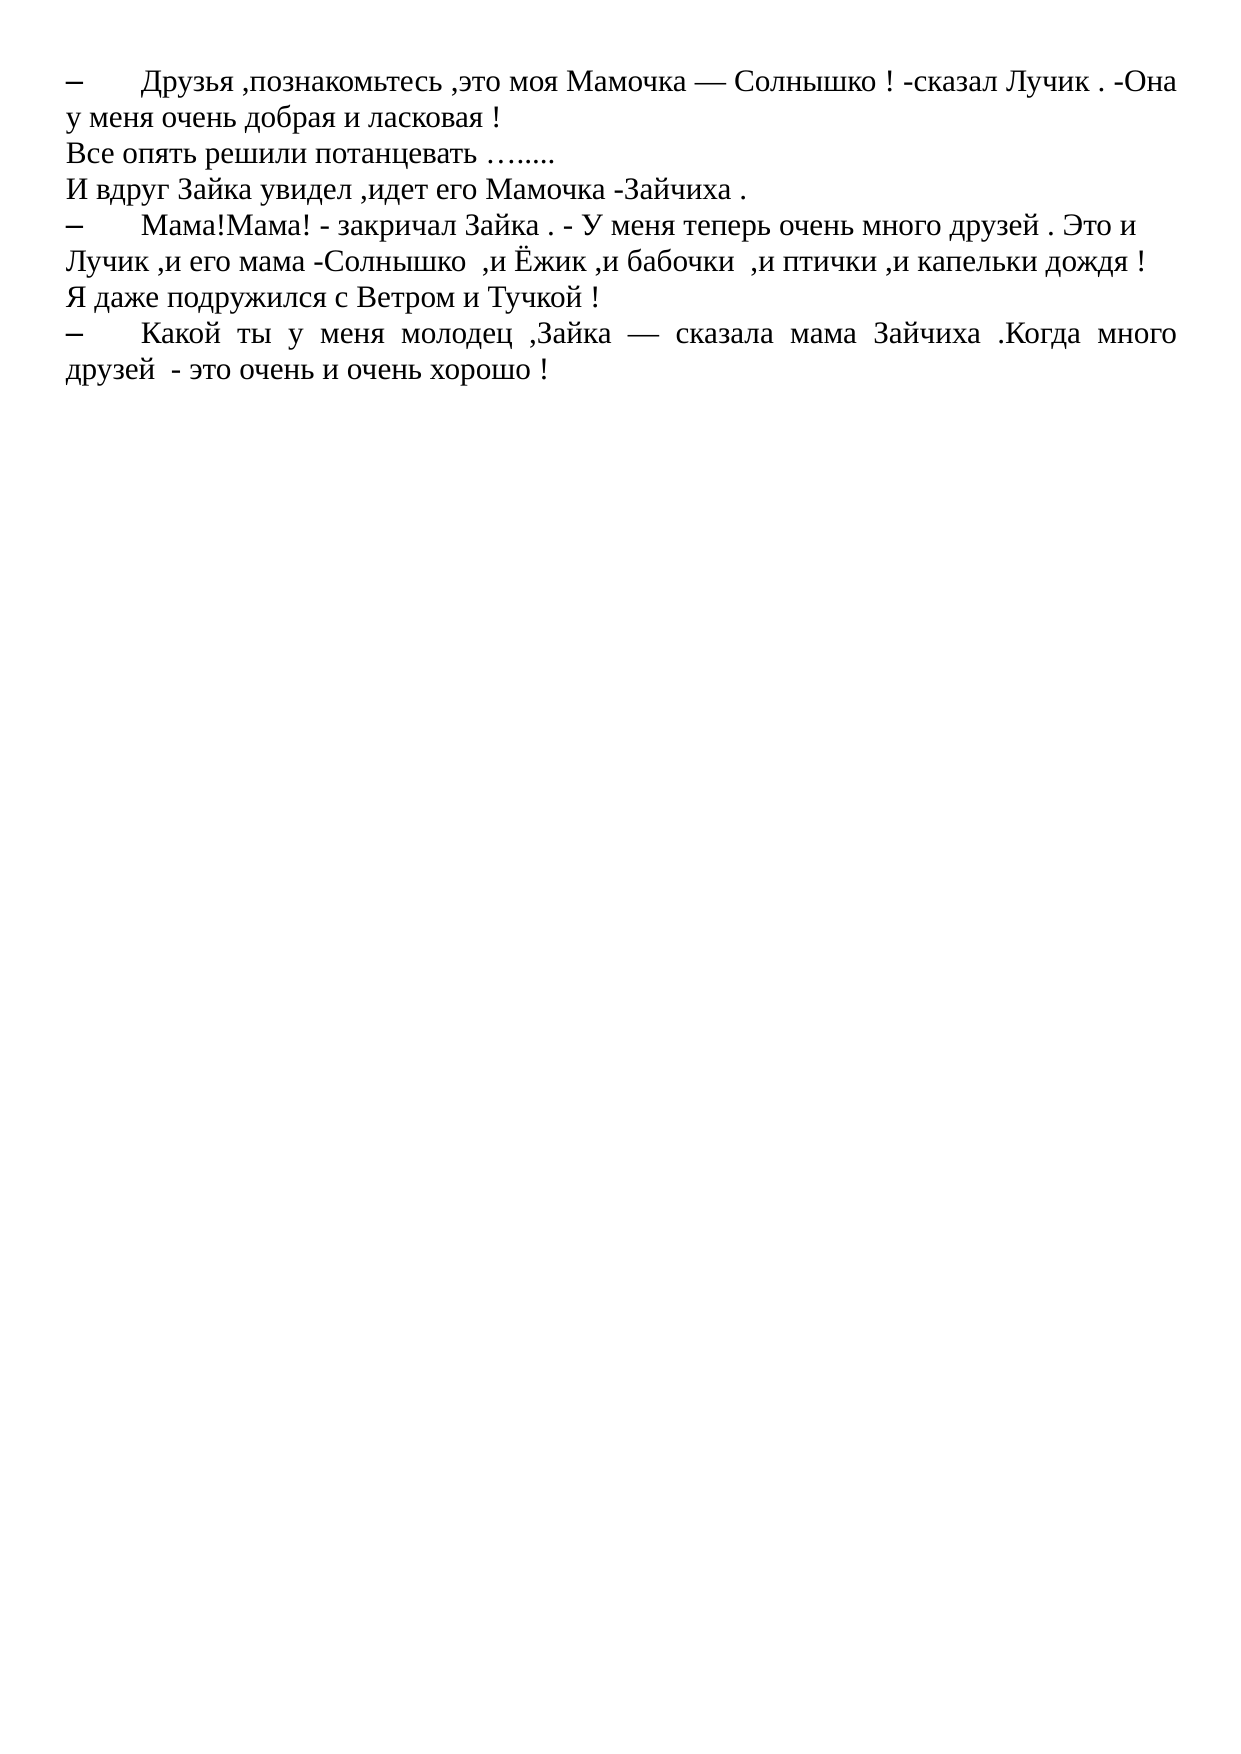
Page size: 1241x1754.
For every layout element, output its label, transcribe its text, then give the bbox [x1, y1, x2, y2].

list Мама!Мама! - закричал Зайка . - У меня теперь очень много друзей . Это и [66, 206, 1178, 242]
list Я даже подружился с Ветром и Тучкой ! [66, 278, 1178, 314]
list И вдруг Зайка увидел ,идет его Мамочка -Зайчиха . [66, 170, 1178, 206]
list Лучик ,и его мама -Солнышко ,и Ёжик ,и бабочки ,и птички ,и капельки дождя ! [66, 242, 1178, 278]
list Какой ты у меня молодец ,Зайка — сказала мама Зайчиха .Когда много друзей - это очень и очень хорошо ! [66, 314, 1178, 386]
list Все опять решили потанцевать …..... [66, 134, 1178, 170]
list Друзья ,познакомьтесь ,это моя Мамочка — Солнышко ! -сказал Лучик . -Она у меня очень добрая и ласковая ! [66, 62, 1178, 134]
